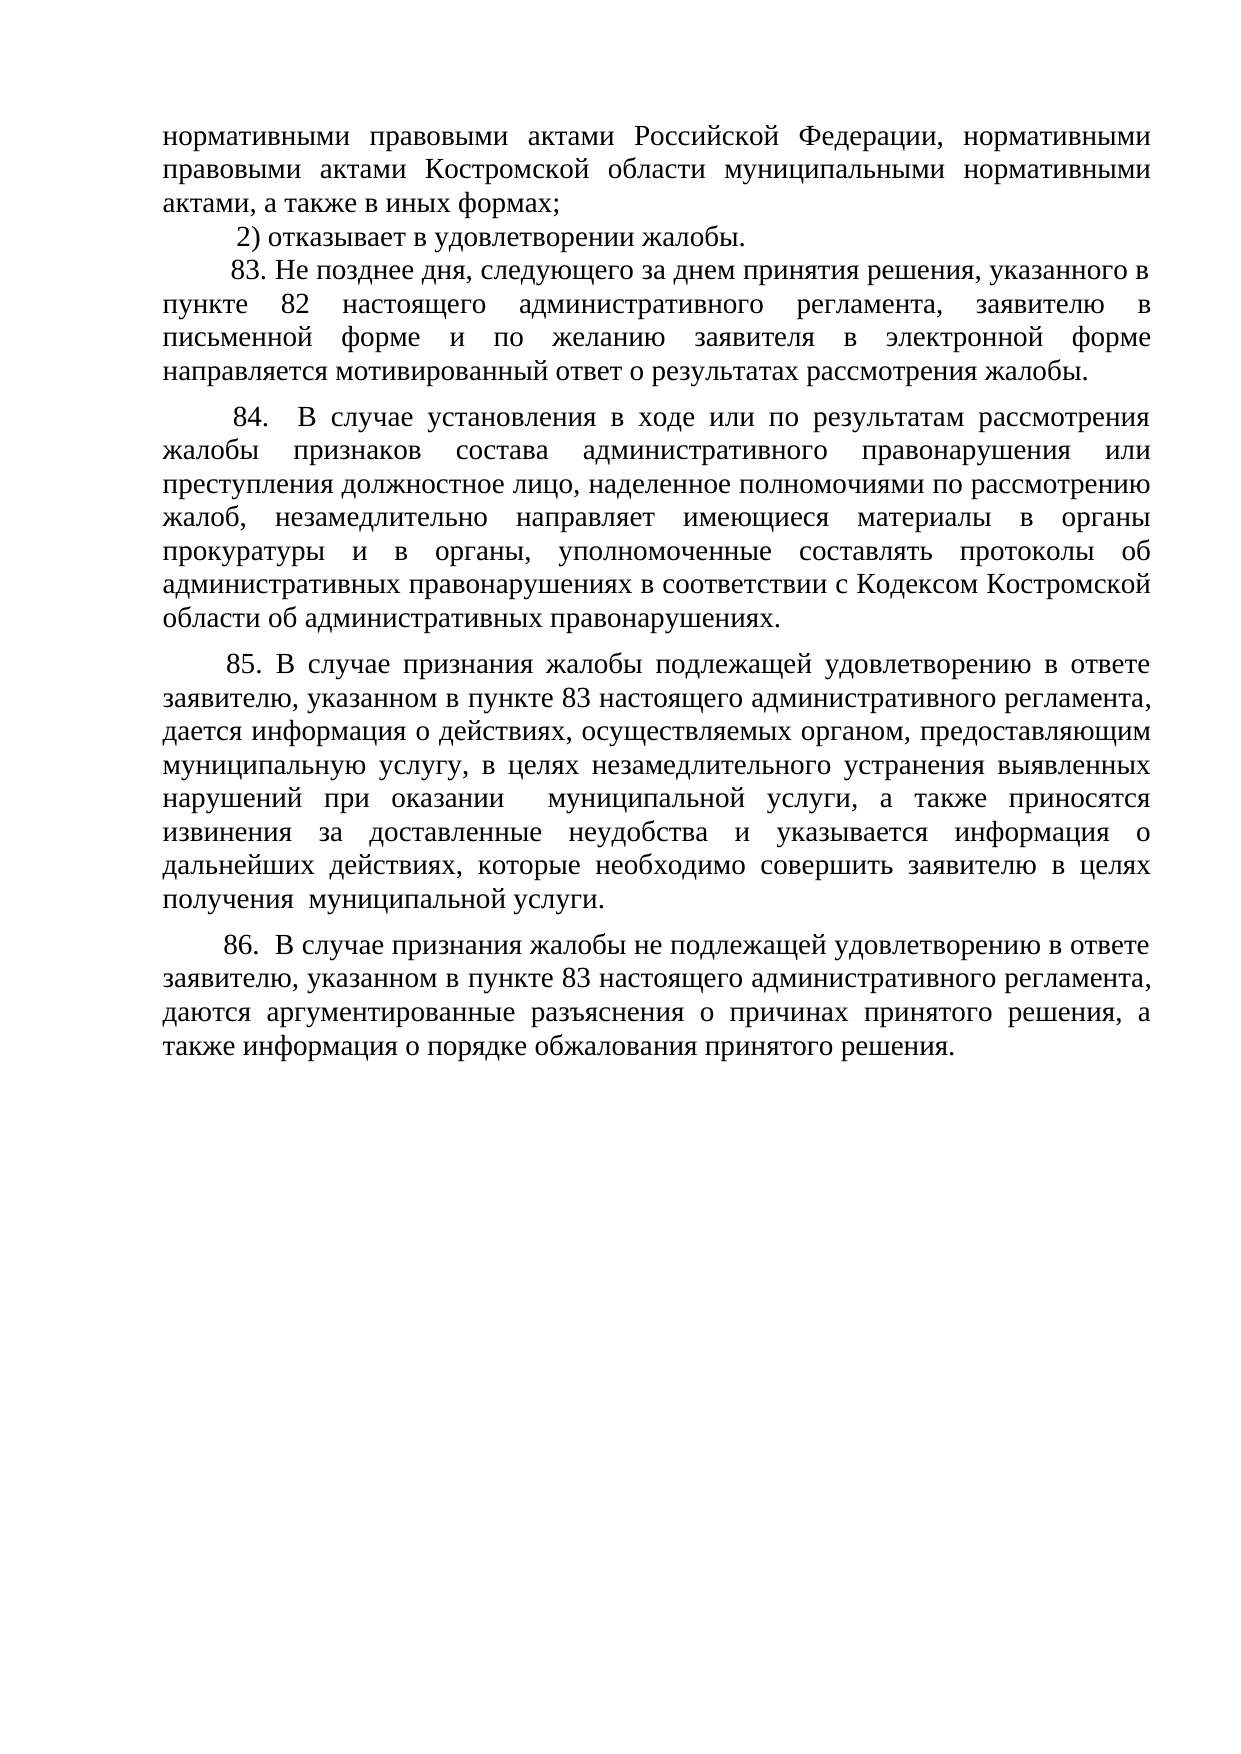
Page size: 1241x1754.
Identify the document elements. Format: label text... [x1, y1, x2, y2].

text 86. В случае признания жалобы не подлежащей удовлетворению в ответе заявителю, указанном в пункте 83 настоящего административного регламента, даются аргументированные разъяснения о причинах принятого решения, а также информация о порядке обжалования принятого решения. [162, 927, 1152, 1061]
text 85. В случае признания жалобы подлежащей удовлетворению в ответе заявителю, указанном в пункте 83 настоящего административного регламента, дается информация о действиях, осуществляемых органом, предоставляющим муниципальную услугу, в целях незамедлительного устранения выявленных нарушений при оказании муниципальной услуги, а также приносятся извинения за доставленные неудобства и указывается информация о дальнейших действиях, которые необходимо совершить заявителю в целях получения муниципальной услуги. [162, 646, 1152, 914]
text 2) отказывает в удовлетворении жалобы. [162, 219, 1152, 252]
text 83. Не позднее дня, следующего за днем принятия решения, указанного в пункте 82 настоящего административного регламента, заявителю в письменной форме и по желанию заявителя в электронной форме направляется мотивированный ответ о результатах рассмотрения жалобы. [162, 252, 1152, 386]
text нормативными правовыми актами Российской Федерации, нормативными правовыми актами Костромской области муниципальными нормативными актами, а также в иных формах; [162, 118, 1152, 219]
text 84. В случае установления в ходе или по результатам рассмотрения жалобы признаков состава административного правонарушения или преступления должностное лицо, наделенное полномочиями по рассмотрению жалоб, незамедлительно направляет имеющиеся материалы в органы прокуратуры и в органы, уполномоченные составлять протоколы об административных правонарушениях в соответствии с Кодексом Костромской области об административных правонарушениях. [162, 399, 1152, 634]
